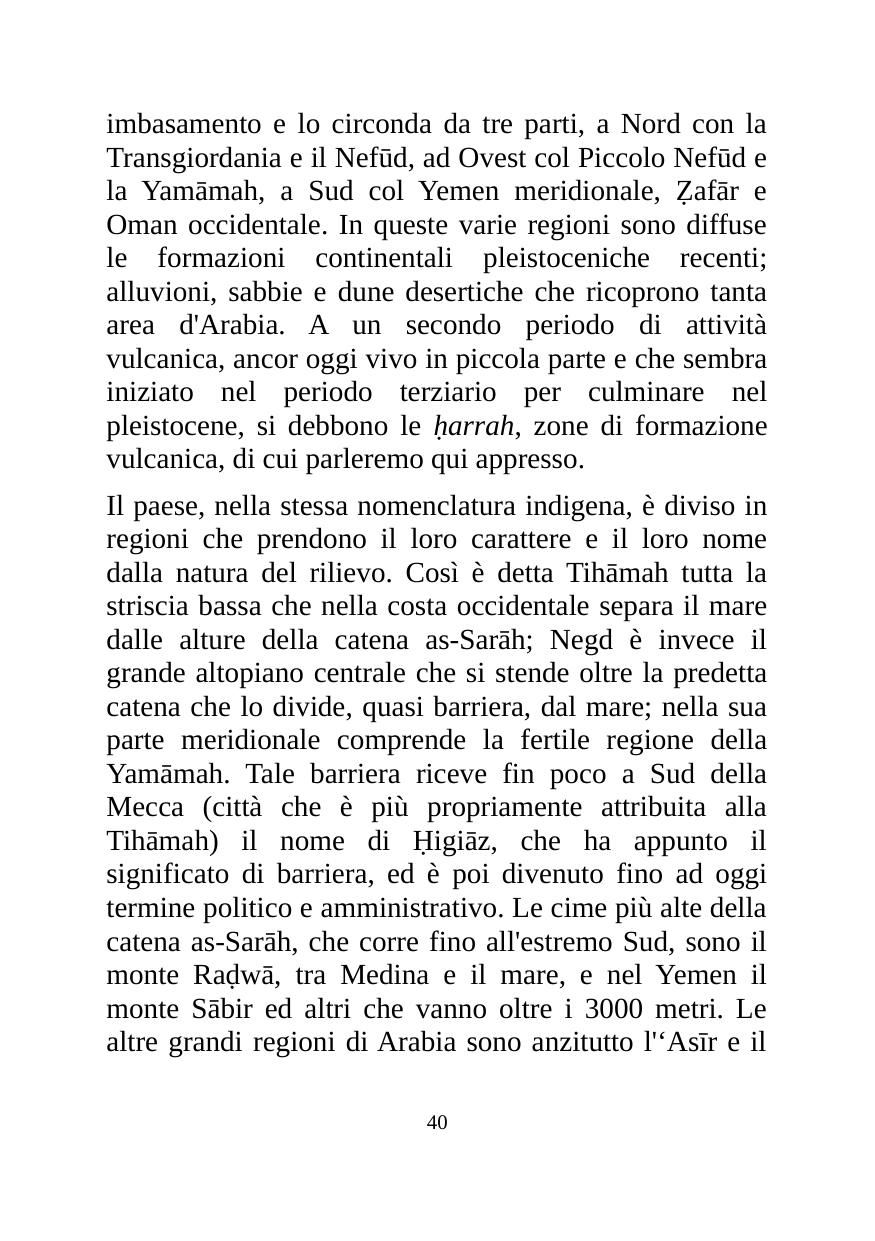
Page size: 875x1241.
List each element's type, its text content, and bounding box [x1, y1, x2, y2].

text imbasamento e lo circonda da tre parti, a Nord con la Transgiordania e il Nefūd, ad Ovest col Piccolo Nefūd e la Yamāmah, a Sud col Yemen meridionale, Ẓafār e Oman occidentale. In queste varie regioni sono diffuse le formazioni continentali pleistoceniche recenti; alluvioni, sabbie e dune desertiche che ricoprono tanta area d'Arabia. A un secondo periodo di attività vulcanica, ancor oggi vivo in piccola parte e che sembra iniziato nel periodo terziario per culminare nel pleistocene, si debbono le ḥarrah, zone di formazione vulcanica, di cui parleremo qui appresso. [106, 106, 768, 475]
text Il paese, nella stessa nomenclatura indigena, è diviso in regioni che prendono il loro carattere e il loro nome dalla natura del rilievo. Così è detta Tihāmah tutta la striscia bassa che nella costa occidentale separa il mare dalle alture della catena as-Sarāh; Negd è invece il grande altopiano centrale che si stende oltre la predetta catena che lo divide, quasi barriera, dal mare; nella sua parte meridionale comprende la fertile regione della Yamāmah. Tale barriera riceve fin poco a Sud della Mecca (città che è più propriamente attribuita alla Tihāmah) il nome di Ḥigiāz, che ha appunto il significato di barriera, ed è poi divenuto fino ad oggi termine politico e amministrativo. Le cime più alte della catena as-Sarāh, che corre fino all'estremo Sud, sono il monte Raḍwā, tra Medina e il mare, e nel Yemen il monte Sābir ed altri che vanno oltre i 3000 metri. Le altre grandi regioni di Arabia sono anzitutto l'‘Asīr e il [106, 488, 768, 1058]
